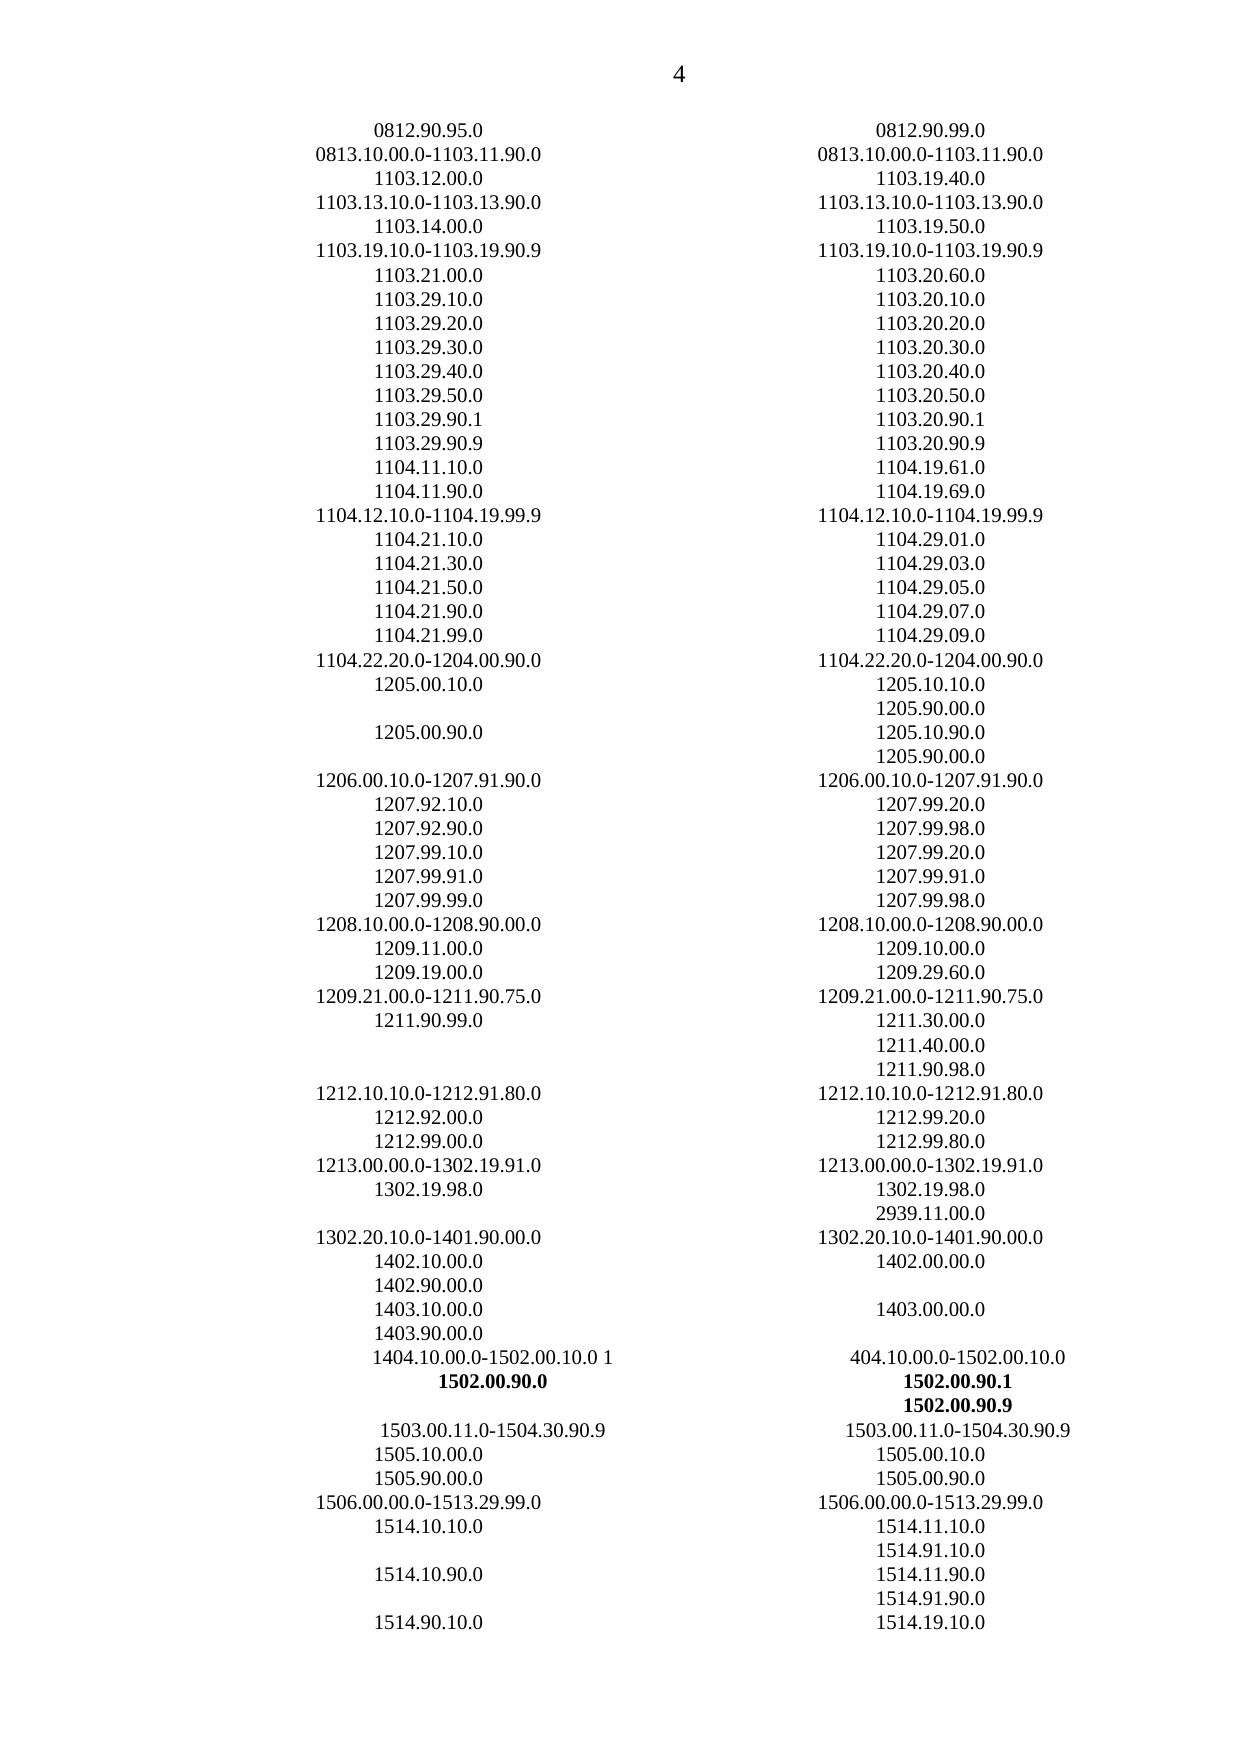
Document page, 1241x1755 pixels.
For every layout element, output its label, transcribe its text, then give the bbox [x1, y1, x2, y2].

table_cell 1207.99.91.0 [177, 864, 679, 888]
table_cell 1205.00.90.0 [177, 720, 679, 768]
table_cell 1104.22.20.0-1204.00.90.0 [177, 648, 679, 672]
table_cell 1104.19.61.0 [679, 455, 1181, 479]
table_cell 1211.90.99.0 [177, 1009, 679, 1081]
table_cell 1212.10.10.0-1212.91.80.0 [177, 1081, 679, 1105]
table_cell 1212.99.20.0 [679, 1105, 1181, 1129]
table_cell 1209.10.00.0 [679, 936, 1181, 960]
table_cell 1104.29.07.0 [679, 599, 1181, 623]
table_cell 0813.10.00.0-1103.11.90.0 [679, 142, 1181, 166]
table_cell 1103.13.10.0-1103.13.90.0 [177, 190, 679, 214]
table_cell 1103.20.20.0 [679, 311, 1181, 335]
table_cell 0813.10.00.0-1103.11.90.0 [177, 142, 679, 166]
table_cell 1209.29.60.0 [679, 960, 1181, 984]
table_cell 1403.10.00.0 1403.90.00.0 [177, 1297, 679, 1345]
table_cell 1104.11.90.0 [177, 479, 679, 503]
table_cell 1207.99.91.0 [679, 864, 1181, 888]
table_cell 1503.00.11.0-1504.30.90.9 [734, 1418, 1181, 1442]
table_cell 404.10.00.0-1502.00.10.0 [734, 1345, 1181, 1369]
table_cell 1514.11.90.0 1514.91.90.0 [679, 1562, 1181, 1610]
table_cell 1502.00.90.1 [734, 1369, 1181, 1393]
table_cell 1502.00.90.0 [177, 1369, 734, 1393]
table_cell 1213.00.00.0-1302.19.91.0 [679, 1153, 1181, 1177]
table_cell 1104.29.01.0 [679, 527, 1181, 551]
table_cell 1104.12.10.0-1104.19.99.9 [177, 503, 679, 527]
table_cell 1402.00.00.0 [679, 1249, 1181, 1297]
table_cell 1403.00.00.0 [679, 1297, 1181, 1345]
table_cell 1103.20.10.0 [679, 287, 1181, 311]
table_cell 1207.99.10.0 [177, 840, 679, 864]
table_cell 1302.19.98.0 2939.11.00.0 [679, 1177, 1181, 1225]
table_cell 1213.00.00.0-1302.19.91.0 [177, 1153, 679, 1177]
table_cell 1207.99.98.0 [679, 888, 1181, 912]
table_cell 1502.00.90.9 [734, 1394, 1181, 1417]
table_cell 1514.19.10.0 [679, 1610, 1181, 1634]
table_cell 1205.10.10.0 1205.90.00.0 [679, 672, 1181, 720]
table_cell 1209.21.00.0-1211.90.75.0 [679, 984, 1181, 1008]
table_cell 1207.92.90.0 [177, 816, 679, 840]
table_cell 1103.13.10.0-1103.13.90.0 [679, 190, 1181, 214]
table_cell 1103.29.30.0 [177, 335, 679, 359]
table_cell 1104.19.69.0 [679, 479, 1181, 503]
table_cell 1404.10.00.0-1502.00.10.0 1 [177, 1345, 734, 1369]
table_cell 1103.29.50.0 [177, 383, 679, 407]
table_cell 1103.20.90.1 [679, 407, 1181, 431]
table_cell [177, 1394, 734, 1417]
table_cell 1211.30.00.0 1211.40.00.0 1211.90.98.0 [679, 1009, 1181, 1081]
table_cell 1207.99.99.0 [177, 888, 679, 912]
table_cell 1104.21.30.0 [177, 551, 679, 575]
table_cell 1514.11.10.0 1514.91.10.0 [679, 1514, 1181, 1562]
table_cell 0812.90.99.0 [679, 118, 1181, 142]
table_cell 1506.00.00.0-1513.29.99.0 [177, 1490, 679, 1514]
table_cell 1302.19.98.0 [177, 1177, 679, 1225]
table_cell 1302.20.10.0-1401.90.00.0 [679, 1225, 1181, 1249]
table_cell 1103.19.10.0-1103.19.90.9 [177, 239, 679, 262]
table_cell 1208.10.00.0-1208.90.00.0 [679, 912, 1181, 936]
table_cell 1103.20.60.0 [679, 263, 1181, 287]
table_cell 1103.29.90.1 [177, 407, 679, 431]
table_cell 1514.10.10.0 [177, 1514, 679, 1562]
table_cell 1103.29.20.0 [177, 311, 679, 335]
table_cell 1206.00.10.0-1207.91.90.0 [177, 768, 679, 792]
table_cell 1503.00.11.0-1504.30.90.9 [177, 1418, 734, 1442]
table_cell 1103.12.00.0 [177, 166, 679, 190]
table_cell 1206.00.10.0-1207.91.90.0 [679, 768, 1181, 792]
table_cell 1505.00.10.0 [679, 1442, 1181, 1466]
table_cell 1104.21.10.0 [177, 527, 679, 551]
table_cell 1212.99.00.0 [177, 1129, 679, 1153]
table_cell 1205.00.10.0 [177, 672, 679, 720]
table_cell 1209.19.00.0 [177, 960, 679, 984]
table_cell 1514.10.90.0 [177, 1562, 679, 1610]
table_cell 1208.10.00.0-1208.90.00.0 [177, 912, 679, 936]
table_cell 1402.10.00.0 1402.90.00.0 [177, 1249, 679, 1297]
table_cell 1505.10.00.0 [177, 1442, 679, 1466]
table_cell 1103.21.00.0 [177, 263, 679, 287]
table_cell 1212.92.00.0 [177, 1105, 679, 1129]
table_cell 1207.99.20.0 [679, 840, 1181, 864]
table_cell 1103.20.40.0 [679, 359, 1181, 383]
table_cell 1205.10.90.0 1205.90.00.0 [679, 720, 1181, 768]
table_cell 1103.19.50.0 [679, 214, 1181, 238]
table_cell 1104.21.50.0 [177, 575, 679, 599]
table_cell 1103.20.30.0 [679, 335, 1181, 359]
table_cell 1104.21.90.0 [177, 599, 679, 623]
table_cell 1103.19.40.0 [679, 166, 1181, 190]
table_cell 1104.29.09.0 [679, 624, 1181, 647]
table_cell 1506.00.00.0-1513.29.99.0 [679, 1490, 1181, 1514]
table_cell 1104.29.05.0 [679, 575, 1181, 599]
table_cell 1103.29.40.0 [177, 359, 679, 383]
table_cell 1104.11.10.0 [177, 455, 679, 479]
table_cell 1103.14.00.0 [177, 214, 679, 238]
table_cell 1207.99.98.0 [679, 816, 1181, 840]
table_cell 1212.99.80.0 [679, 1129, 1181, 1153]
table_cell 1103.19.10.0-1103.19.90.9 [679, 239, 1181, 262]
table_cell 1103.29.90.9 [177, 431, 679, 455]
table_cell 1209.21.00.0-1211.90.75.0 [177, 984, 679, 1008]
table_cell 0812.90.95.0 [177, 118, 679, 142]
table_cell 1104.12.10.0-1104.19.99.9 [679, 503, 1181, 527]
table_cell 1212.10.10.0-1212.91.80.0 [679, 1081, 1181, 1105]
table_cell 1302.20.10.0-1401.90.00.0 [177, 1225, 679, 1249]
table_cell 1104.21.99.0 [177, 624, 679, 647]
table_cell 1103.20.50.0 [679, 383, 1181, 407]
table_cell 1505.00.90.0 [679, 1466, 1181, 1490]
table_cell 1514.90.10.0 [177, 1610, 679, 1634]
table_cell 1103.20.90.9 [679, 431, 1181, 455]
table_cell 1103.29.10.0 [177, 287, 679, 311]
table_cell 1207.92.10.0 [177, 792, 679, 816]
table_cell 1207.99.20.0 [679, 792, 1181, 816]
table_cell 1104.29.03.0 [679, 551, 1181, 575]
table_cell 1209.11.00.0 [177, 936, 679, 960]
table_cell 1505.90.00.0 [177, 1466, 679, 1490]
table_cell 1104.22.20.0-1204.00.90.0 [679, 648, 1181, 672]
